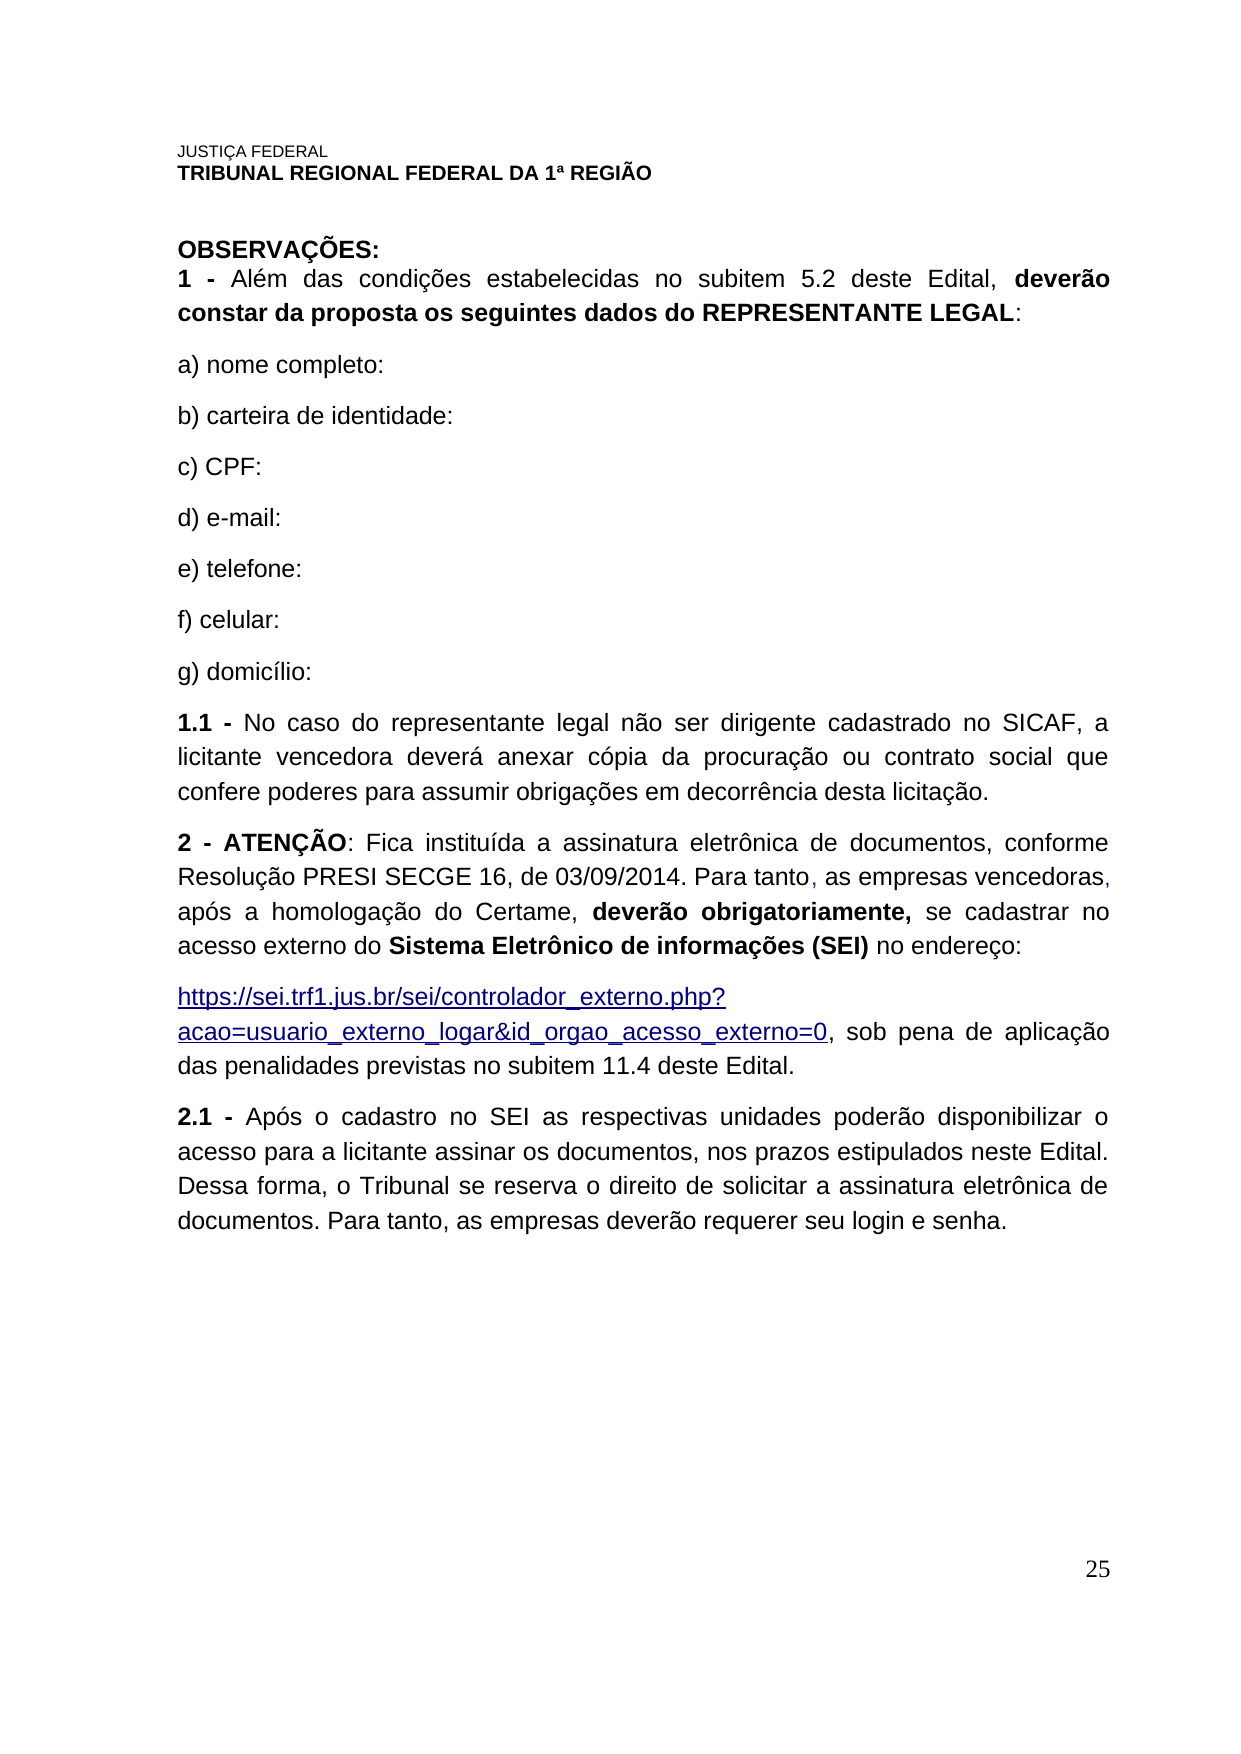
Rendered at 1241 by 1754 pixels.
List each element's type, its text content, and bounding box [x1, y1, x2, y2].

text OBSERVAÇÕES: [177, 235, 1110, 264]
text https://sei.trf1.jus.br/sei/controlador_externo.php?acao=usuario_externo_logar&id_orgao_acesso_externo=0, sob pena de aplicação das penalidades previstas no subitem 11.4 deste Edital. [985, 982, 1110, 1080]
text c) CPF: [177, 452, 1110, 481]
text a) nome completo: [177, 349, 1110, 378]
text https://sei.trf1.jus.br/sei/controlador_externo.php?acao=usuario_externo_logar&id_orgao_acesso_externo=0, sob pena de aplicação das penalidades previstas no subitem 11.4 deste Edital. [177, 1008, 308, 1042]
text g) domicílio: [177, 656, 308, 685]
text b) carteira de identidade: [177, 401, 1110, 429]
text d) e-mail: [177, 503, 1110, 532]
text 1.1 - No caso do representante legal não ser dirigente cadastrado no SICAF, a licitante vencedora deverá anexar cópia da procuração ou contrato social que confere poderes para assumir obrigações em decorrência desta licitação. [177, 708, 308, 805]
text 1 - Além das condições estabelecidas no subitem 5.2 deste Edital, deverão constar da proposta os seguintes dados do REPRESENTANTE LEGAL: [177, 264, 1110, 327]
text 2.1 - Após o cadastro no SEI as respectivas unidades poderão disponibilizar o acesso para a licitante assinar os documentos, nos prazos estipulados neste Edital. Dessa forma, o Tribunal se reserva o direito de solicitar a assinatura eletrônica de documentos. Para tanto, as empresas deverão requerer seu login e senha. [177, 1102, 308, 1234]
text 1.1 - No caso do representante legal não ser dirigente cadastrado no SICAF, a licitante vencedora deverá anexar cópia da procuração ou contrato social que confere poderes para assumir obrigações em decorrência desta licitação. [985, 708, 1110, 805]
text e) telefone: [177, 554, 1110, 583]
text f) celular: [177, 605, 1110, 634]
text g) domicílio: [985, 656, 1110, 685]
text 2.1 - Após o cadastro no SEI as respectivas unidades poderão disponibilizar o acesso para a licitante assinar os documentos, nos prazos estipulados neste Edital. Dessa forma, o Tribunal se reserva o direito de solicitar a assinatura eletrônica de documentos. Para tanto, as empresas deverão requerer seu login e senha. [985, 1102, 1110, 1234]
text 2 - ATENÇÃO: Fica instituída a assinatura eletrônica de documentos, conforme Resolução PRESI SECGE 16, de 03/09/2014. Para tanto, as empresas vencedoras, após a homologação do Certame, deverão obrigatoriamente, se cadastrar no acesso externo do Sistema Eletrônico de informações (SEI) no endereço: [985, 828, 1110, 960]
text 2 - ATENÇÃO: Fica instituída a assinatura eletrônica de documentos, conforme Resolução PRESI SECGE 16, de 03/09/2014. Para tanto, as empresas vencedoras, após a homologação do Certame, deverão obrigatoriamente, se cadastrar no acesso externo do Sistema Eletrônico de informações (SEI) no endereço: [177, 828, 308, 960]
text https://sei.trf1.jus.br/sei/controlador_externo.php?acao=usuario_externo_logar&id_orgao_acesso_externo=0, sob pena de aplicação das penalidades previstas no subitem 11.4 deste Edital. [177, 1043, 308, 1080]
